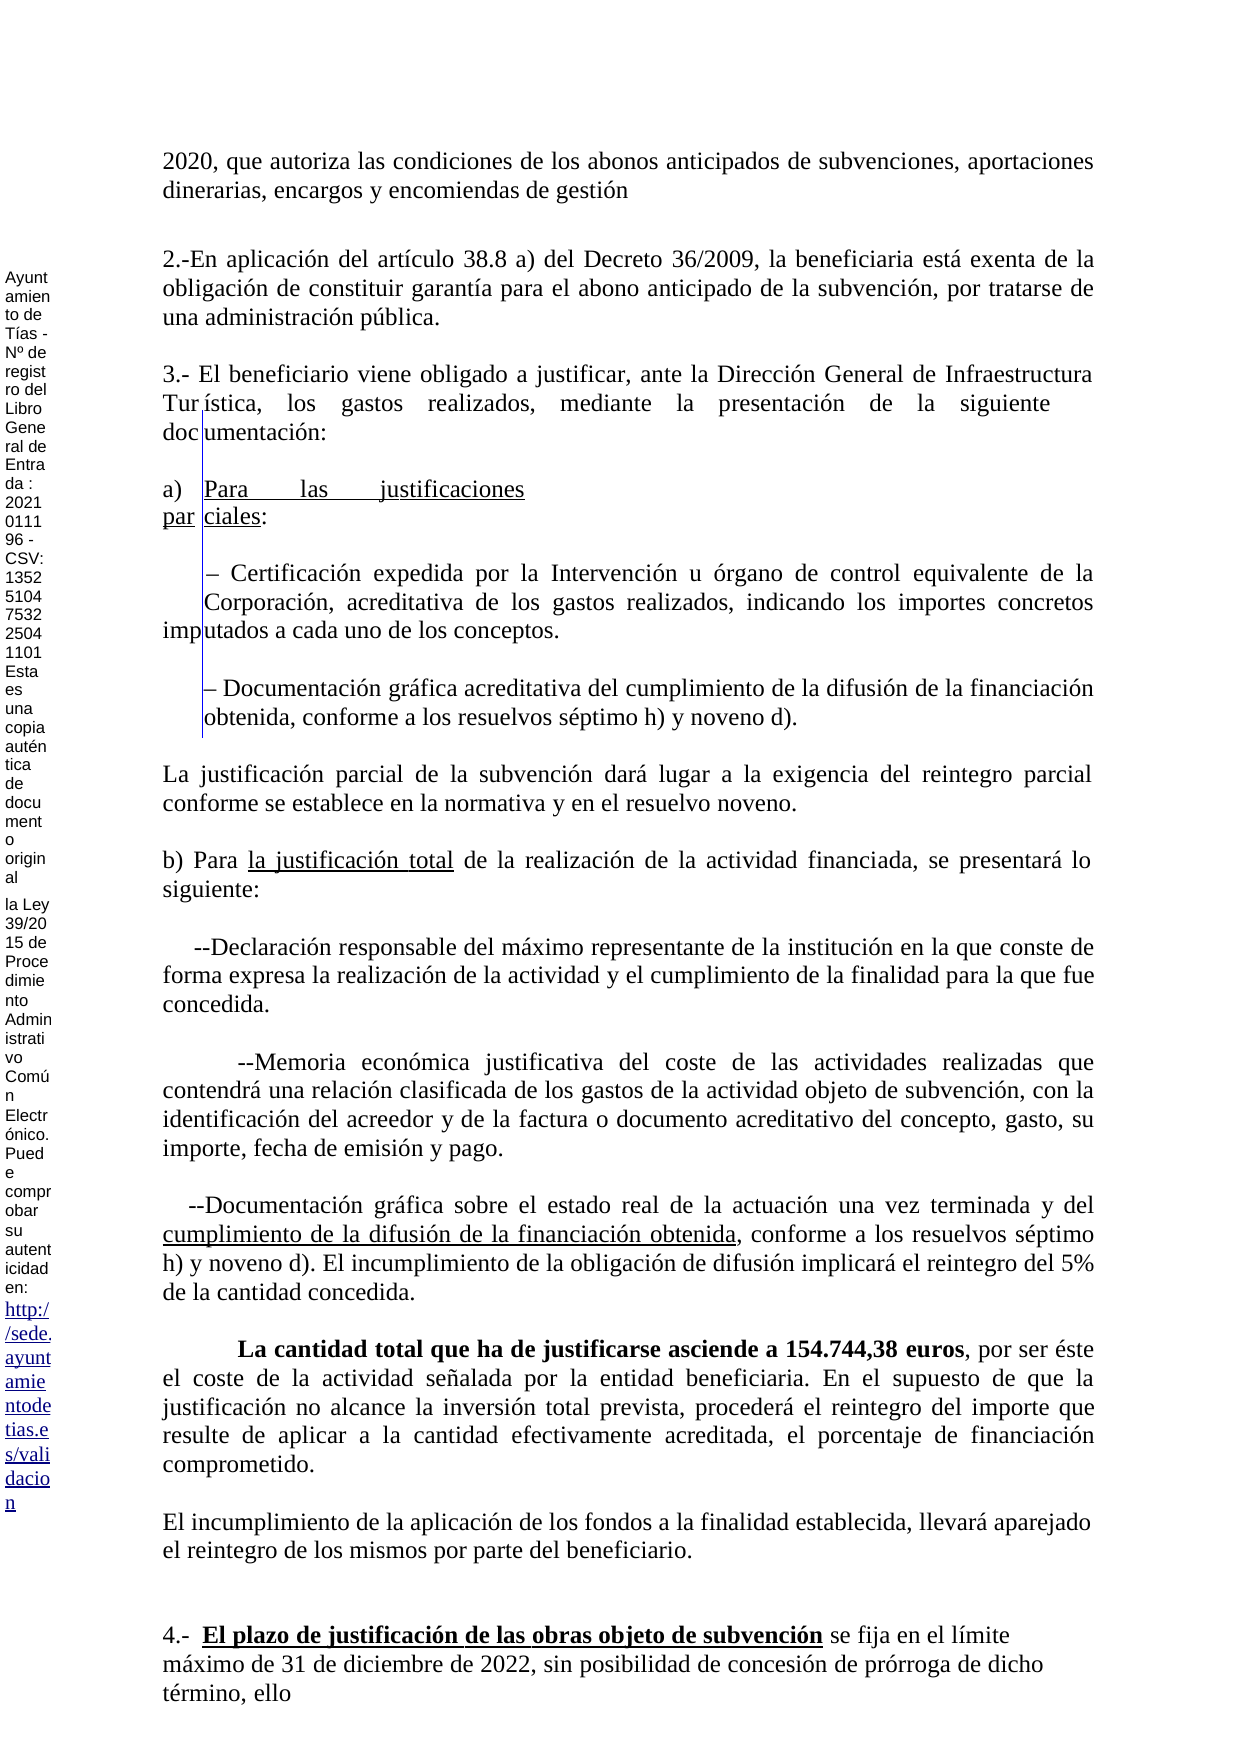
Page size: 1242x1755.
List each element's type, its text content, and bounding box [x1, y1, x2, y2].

text La cantidad total que ha de justificarse asciende a 154.744,38 euros, por ser éste el coste de la actividad señalada por la entidad beneficiaria. En el supuesto de que la justificación no alcance la inversión total prevista, procederá el reintegro del importe que resulte de aplicar a la cantidad efectivamente acreditada, el porcentaje de financiación comprometido. [162, 1334, 1095, 1478]
text Turística, los gastos realizados, mediante la presentación de la siguiente documentación: [162, 388, 1051, 446]
text El incumplimiento de la aplicación de los fondos a la finalidad establecida, llevará aparejado el reintegro de los mismos por parte del beneficiario. [162, 1507, 1094, 1564]
text 2020, que autoriza las condiciones de los abonos anticipados de subvenciones, aportaciones dinerarias, encargos y encomiendas de gestión [162, 146, 1094, 204]
text – Documentación gráfica acreditativa del cumplimiento de la difusión de la financiación obtenida, conforme a los resuelvos séptimo h) y noveno d). [203, 673, 1094, 730]
text a) Para las justificaciones parciales: [203, 500, 524, 528]
text a) Para las justificaciones parciales: [203, 474, 524, 499]
text 2.-En aplicación del artículo 38.8 a) del Decreto 36/2009, la beneficiaria está exenta de la obligación de constituir garantía para el abono anticipado de la subvención, por tratarse de una administración pública. [162, 244, 1094, 331]
text a) Para las justificaciones parciales: [162, 474, 202, 528]
text 3.- El beneficiario viene obligado a justificar, ante la Dirección General de Infraestructura [162, 359, 1094, 388]
text – Certificación expedida por la Intervención u órgano de control equivalente de la Corporación, acreditativa de los gastos realizados, indicando los importes concretos imputados a cada uno de los conceptos. [203, 558, 1094, 644]
text --Declaración responsable del máximo representante de la institución en la que conste de forma expresa la realización de la actividad y el cumplimiento de la finalidad para la que fue concedida. [162, 932, 1094, 1018]
text Ayuntamiento de Tías - Nº de registro del Libro General de Entrada : 2021011196 - CSV: 13525104753225041101 Esta es una copia auténtica de documento original [5, 268, 50, 887]
text --Documentación gráfica sobre el estado real de la actuación una vez terminada y del cumplimiento de la difusión de la financiación obtenida, conforme a los resuelvos séptimo h) y noveno d). El incumplimiento de la obligación de difusión implicará el reintegro del 5% de la cantidad concedida. [162, 1190, 1094, 1305]
text b) Para la justificación total de la realización de la actividad financiada, se presentará lo siguiente: [162, 845, 1094, 903]
text electrónico según la Ley 39/2015 de Procedimiento Administrativo Común Electrónico. Puede comprobar su autenticidad en: http://sede.ayuntamientodetias.es/validacion [5, 894, 50, 1342]
text 2020, que autoriza las condiciones de los abonos anticipados de subvenciones, aportaciones dinerarias, encargos y encomiendas de gestión [3, 268, 50, 1525]
text --Memoria económica justificativa del coste de las actividades realizadas que contendrá una relación clasificada de los gastos de la actividad objeto de subvención, con la identificación del acreedor y de la factura o documento acreditativo del concepto, gasto, su importe, fecha de emisión y pago. [162, 1047, 1094, 1162]
text 4.- El plazo de justificación de las obras objeto de subvención se fija en el límite máximo de 31 de diciembre de 2022, sin posibilidad de concesión de prórroga de dicho término, ello [162, 1621, 1095, 1707]
text La justificación parcial de la subvención dará lugar a la exigencia del reintegro parcial conforme se establece en la normativa y en el resuelvo noveno. [162, 759, 1094, 817]
